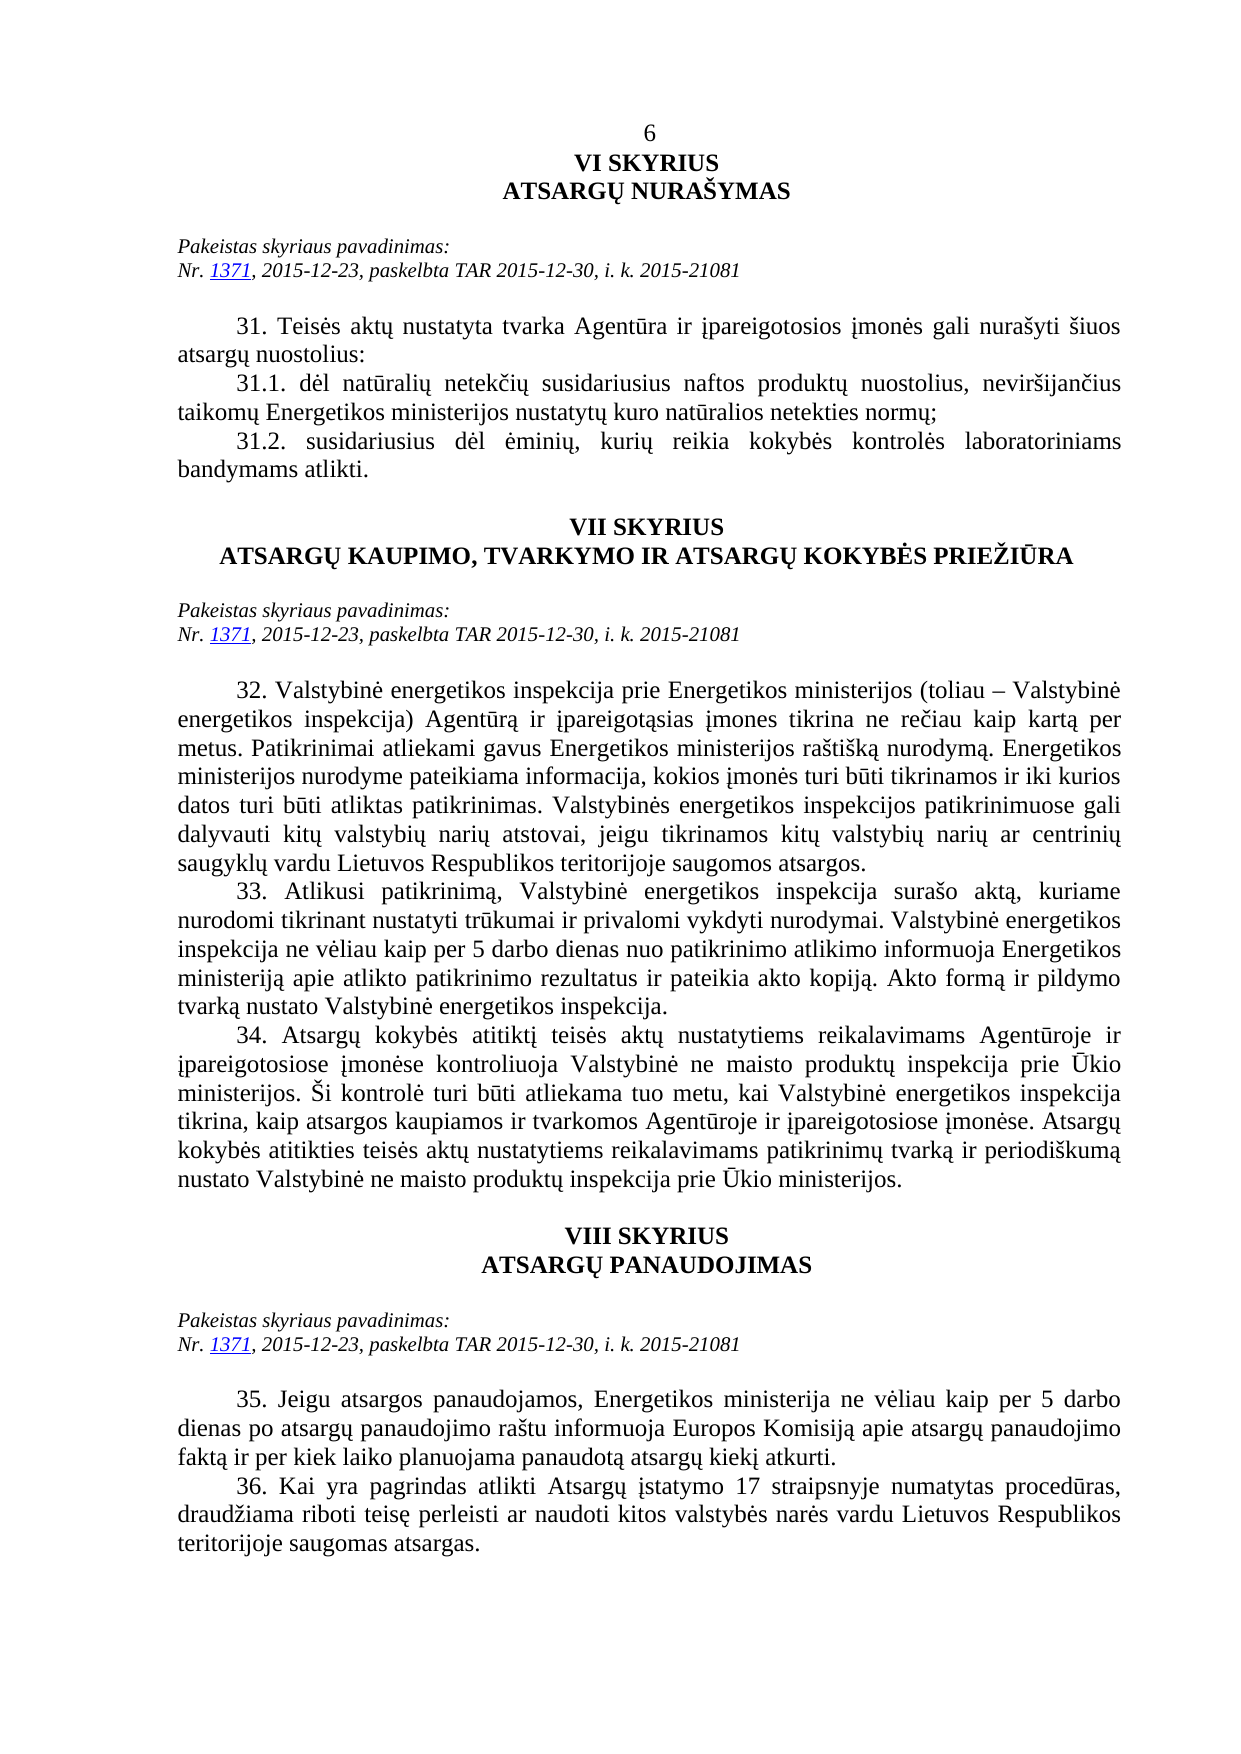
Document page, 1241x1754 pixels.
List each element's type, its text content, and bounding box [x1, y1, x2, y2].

text Nr. 1371, 2015-12-23, paskelbta TAR 2015-12-30, i. k. 2015-21081 [177, 258, 1122, 282]
text Pakeistas skyriaus pavadinimas: [177, 598, 1122, 622]
text Nr. 1371, 2015-12-23, paskelbta TAR 2015-12-30, i. k. 2015-21081 [177, 1332, 1122, 1356]
text 31. Teisės aktų nustatyta tvarka Agentūra ir įpareigotosios įmonės gali nurašyti šiuos atsargų nuostolius: [177, 311, 1122, 368]
text Nr. 1371, 2015-12-23, paskelbta TAR 2015-12-30, i. k. 2015-21081 [177, 622, 1122, 646]
text VII SKYRIUS ATSARGŲ KAUPIMO, TVARKYMO IR ATSARGŲ KOKYBĖS PRIEŽIŪRA [177, 512, 1122, 569]
text 31.2. susidariusius dėl ėminių, kurių reikia kokybės kontrolės laboratoriniams bandymams atlikti. [177, 426, 1122, 483]
text 34. Atsargų kokybės atitiktį teisės aktų nustatytiems reikalavimams Agentūroje ir įpareigotosiose įmonėse kontroliuoja Valstybinė ne maisto produktų inspekcija prie Ūkio ministerijos. Ši kontrolė turi būti atliekama tuo metu, kai Valstybinė energetikos inspekcija tikrina, kaip atsargos kaupiamos ir tvarkomos Agentūroje ir įpareigotosiose įmonėse. Atsargų kokybės atitikties teisės aktų nustatytiems reikalavimams patikrinimų tvarką ir periodiškumą nustato Valstybinė ne maisto produktų inspekcija prie Ūkio ministerijos. [177, 1020, 1122, 1193]
text Pakeistas skyriaus pavadinimas: [177, 1308, 1122, 1332]
text 36. Kai yra pagrindas atlikti Atsargų įstatymo 17 straipsnyje numatytas procedūras, draudžiama riboti teisę perleisti ar naudoti kitos valstybės narės vardu Lietuvos Respublikos teritorijoje saugomas atsargas. [177, 1471, 1122, 1557]
text VI SKYRIUS ATSARGŲ NURAŠYMAS [177, 148, 1122, 205]
text 32. Valstybinė energetikos inspekcija prie Energetikos ministerijos (toliau – Valstybinė energetikos inspekcija) Agentūrą ir įpareigotąsias įmones tikrina ne rečiau kaip kartą per metus. Patikrinimai atliekami gavus Energetikos ministerijos raštišką nurodymą. Energetikos ministerijos nurodyme pateikiama informacija, kokios įmonės turi būti tikrinamos ir iki kurios datos turi būti atliktas patikrinimas. Valstybinės energetikos inspekcijos patikrinimuose gali dalyvauti kitų valstybių narių atstovai, jeigu tikrinamos kitų valstybių narių ar centrinių saugyklų vardu Lietuvos Respublikos teritorijoje saugomos atsargos. [177, 675, 1122, 876]
text Pakeistas skyriaus pavadinimas: [177, 234, 1122, 258]
text 31.1. dėl natūralių netekčių susidariusius naftos produktų nuostolius, neviršijančius taikomų Energetikos ministerijos nustatytų kuro natūralios netekties normų; [177, 368, 1122, 426]
text 33. Atlikusi patikrinimą, Valstybinė energetikos inspekcija surašo aktą, kuriame nurodomi tikrinant nustatyti trūkumai ir privalomi vykdyti nurodymai. Valstybinė energetikos inspekcija ne vėliau kaip per 5 darbo dienas nuo patikrinimo atlikimo informuoja Energetikos ministeriją apie atlikto patikrinimo rezultatus ir pateikia akto kopiją. Akto formą ir pildymo tvarką nustato Valstybinė energetikos inspekcija. [177, 876, 1122, 1020]
text VIII SKYRIUS ATSARGŲ PANAUDOJIMAS [177, 1221, 1122, 1279]
text 35. Jeigu atsargos panaudojamos, Energetikos ministerija ne vėliau kaip per 5 darbo dienas po atsargų panaudojimo raštu informuoja Europos Komisiją apie atsargų panaudojimo faktą ir per kiek laiko planuojama panaudotą atsargų kiekį atkurti. [177, 1384, 1122, 1471]
